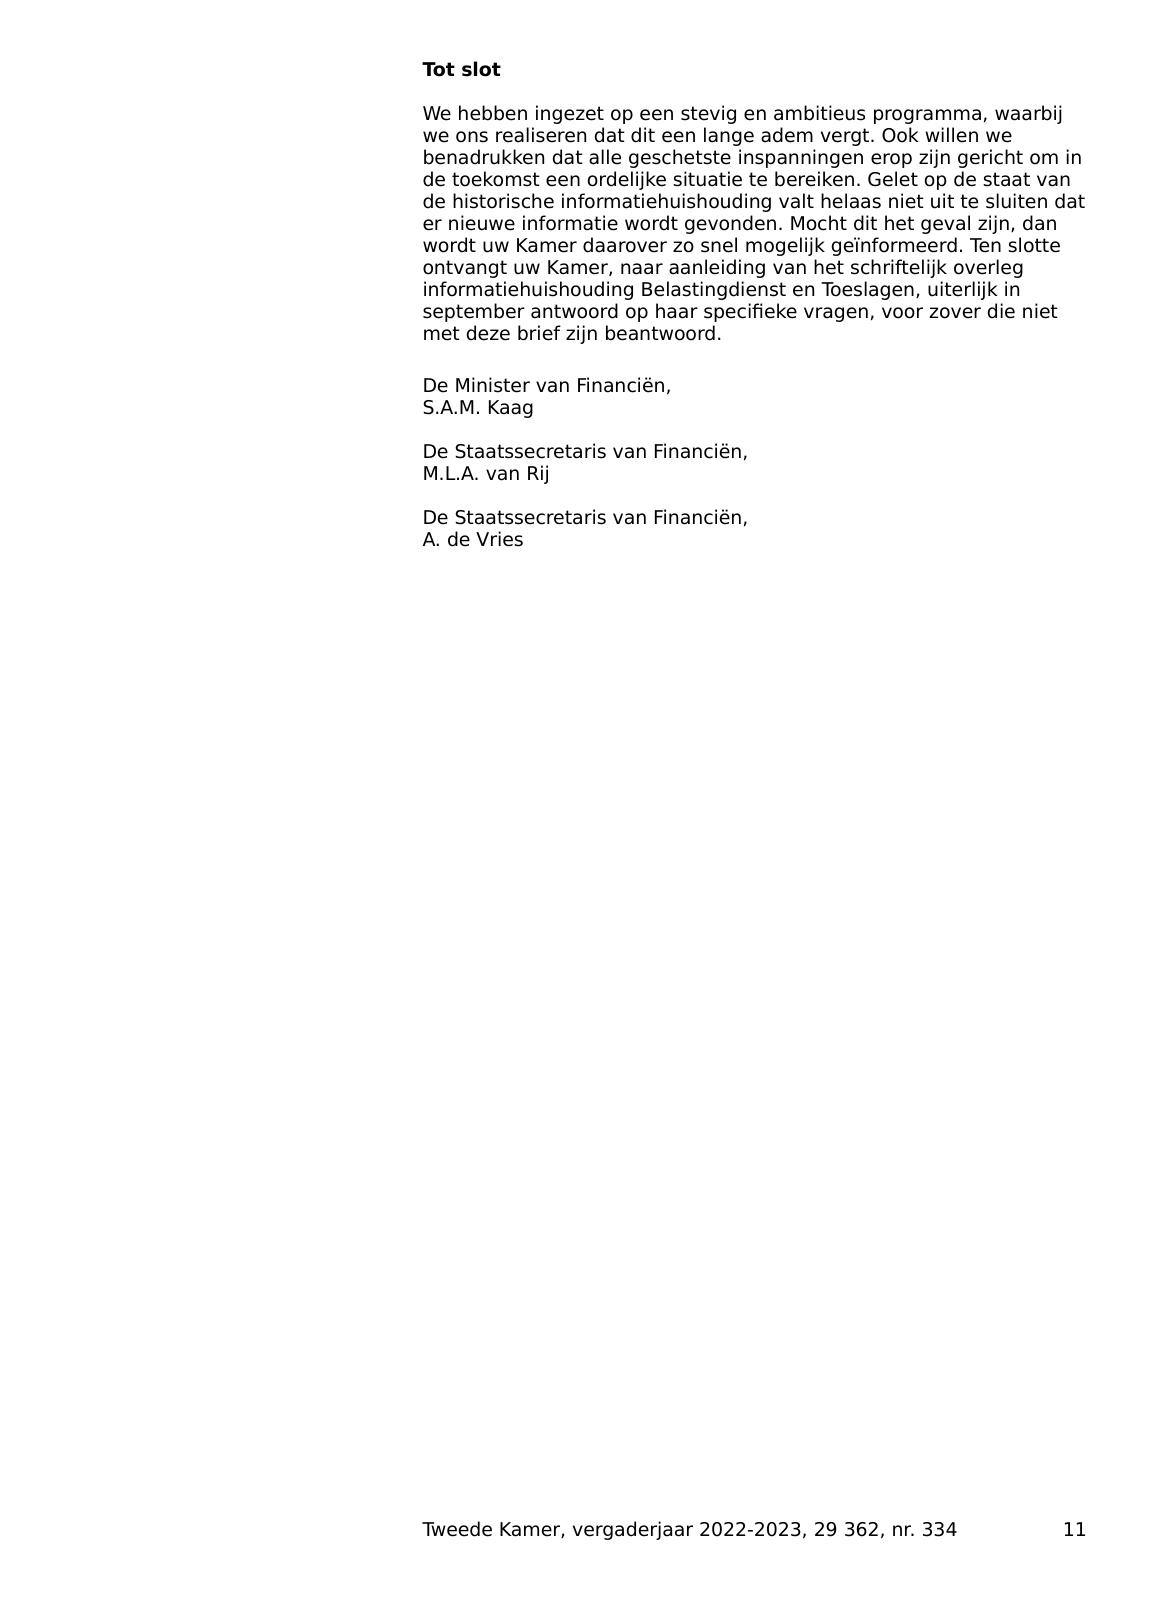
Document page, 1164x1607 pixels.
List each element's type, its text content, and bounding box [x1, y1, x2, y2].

text De Staatssecretaris van Financiën, M.L.A. van Rij [422, 441, 1087, 485]
text De Minister van Financiën, S.A.M. Kaag [422, 375, 1087, 419]
text We hebben ingezet op een stevig en ambitieus programma, waarbij we ons realiseren dat dit een lange adem vergt. Ook willen we benadrukken dat alle geschetste inspanningen erop zijn gericht om in de toekomst een ordelijke situatie te bereiken. Gelet op de staat van de historische informatiehuishouding valt helaas niet uit te sluiten dat er nieuwe informatie wordt gevonden. Mocht dit het geval zijn, dan wordt uw Kamer daarover zo snel mogelijk geïnformeerd. Ten slotte ontvangt uw Kamer, naar aanleiding van het schriftelijk overleg informatiehuishouding Belastingdienst en Toeslagen, uiterlijk in september antwoord op haar specifieke vragen, voor zover die niet met deze brief zijn beantwoord. [422, 103, 1087, 345]
subtitle Tot slot [422, 59, 1087, 81]
text De Staatssecretaris van Financiën, A. de Vries [422, 507, 1087, 551]
